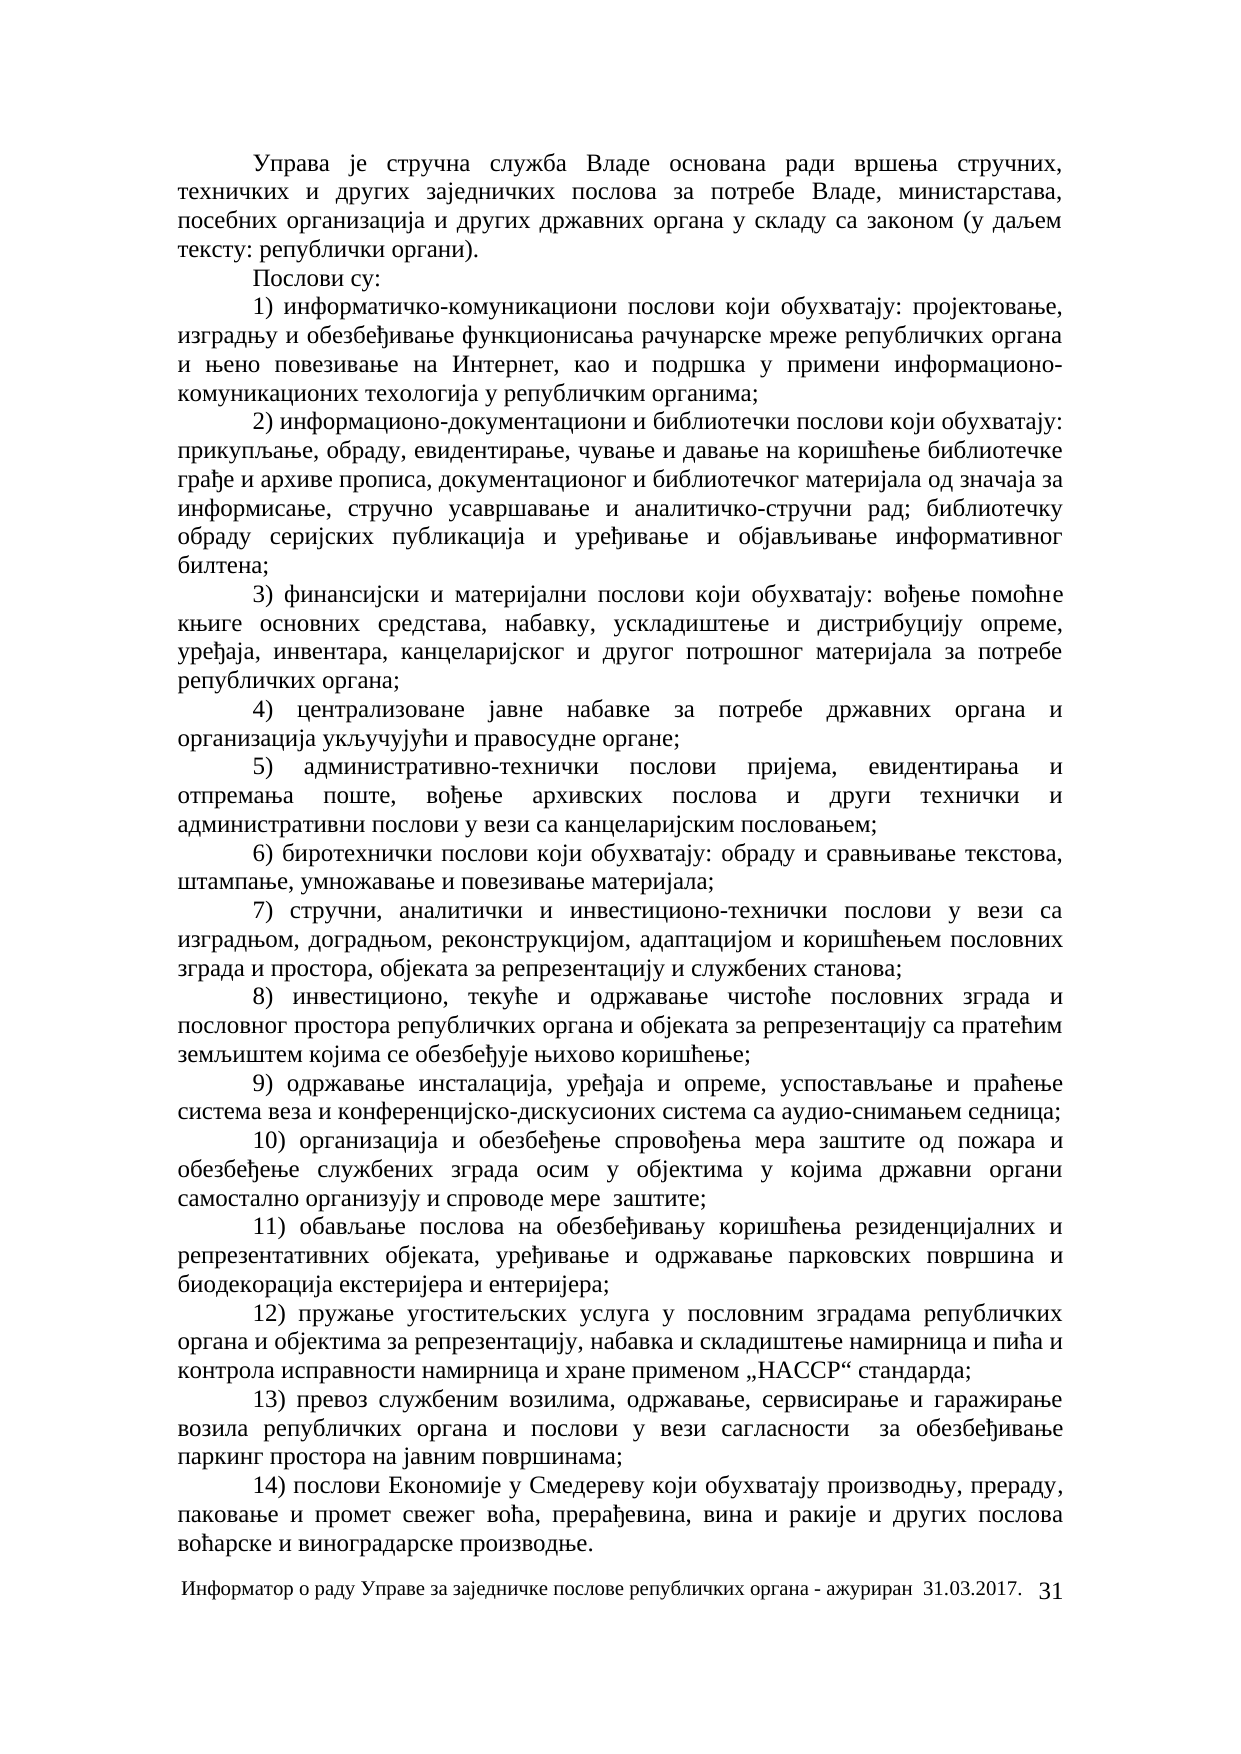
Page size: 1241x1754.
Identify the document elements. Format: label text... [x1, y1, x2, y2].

text 1) информатичко-комуникациони послови који обухватају: пројектовање, изградњу и обезбеђивање функционисања рачунарске мреже републичких органа и њено повезивање на Интернет, као и подршка у примени информационо- комуникационих техологија у републичким органима; [177, 291, 1063, 406]
text Управа је стручна служба Владе основана ради вршења стручних, техничких и других заједничких послова за потребе Владе, министарстава, посебних организација и других државних органа у складу са законом (у даљем тексту: републички органи). [177, 148, 1063, 263]
text 10) организација и обезбеђење спровођења мера заштите од пожара и обезбеђење службених зграда осим у објектима у којима државни органи самостално организују и спроводе мере заштите; [177, 1125, 1063, 1211]
text 11) обављање послова на обезбеђивању коришћења резиденцијалних и репрезентативних објеката, уређивање и одржавање парковских површина и биодекорација екстеријера и ентеријера; [177, 1211, 1063, 1298]
text 5) административно-технички послови пријема, евидентирања и отпремања поште, вођење архивских послова и други технички и административни послови у вези са канцеларијским пословањем; [177, 751, 1063, 838]
text 4) централизоване јавне набавке за потребе државних органа и организација укључујући и правосудне органе; [177, 694, 1063, 751]
text 12) пружање угоститељских услуга у пословним зградама републичких органа и објектима за репрезентацију, набавка и складиштење намирница и пића и контрола исправности намирница и хране применом „HACCP“ стандарда; [177, 1298, 1063, 1384]
text 13) превоз службеним возилима, одржавање, сервисирање и гаражирање возила републичких органа и послови у вези сагласности за обезбеђивање паркинг простора на јавним површинама; [177, 1384, 1063, 1470]
text 6) биротехнички послови који обухватају: обраду и сравњивање текстова, штампање, умножавање и повезивање материјала; [177, 838, 1063, 895]
text 7) стручни, аналитички и инвестиционо-технички послови у вези са изградњом, доградњом, реконструкцијом, адаптацијом и коришћењем пословних зграда и простора, објеката за репрезентацију и службених станова; [177, 895, 1063, 981]
text 3) финансијски и материјални послови који обухватају: вођење помоћне књиге основних средстава, набавку, ускладиштење и дистрибуцију опреме, уређаја, инвентара, канцеларијског и другог потрошног материјала за потребе републичких органа; [177, 579, 1063, 694]
text Послови су: [177, 263, 1063, 291]
text 8) инвестиционо, текуће и одржавање чистоће пословних зграда и пословног простора републичких органа и објеката за репрезентацију са пратећим земљиштем којима се обезбеђује њихово коришћење; [177, 981, 1063, 1068]
text 14) послови Економије у Смедереву који обухватају производњу, прераду, паковање и промет свежег воћа, прерађевина, вина и ракије и других послова воћарске и виноградарске производње. [177, 1470, 1063, 1556]
text 9) одржавање инсталација, уређаја и опреме, успостављање и праћење система веза и конференцијско-дискусионих система са аудио-снимањем седница; [177, 1068, 1063, 1125]
text 2) информационо-документациони и библиотечки послови који обухватају: прикупљање, обраду, евидентирање, чување и давање на коришћење библиотечке грађе и архиве прописа, документационог и библиотечког материјала од значаја за информисање, стручно усавршавање и аналитичко-стручни рад; библиотечку обраду серијских публикација и уређивање и објављивање информативног билтена; [177, 406, 1063, 579]
